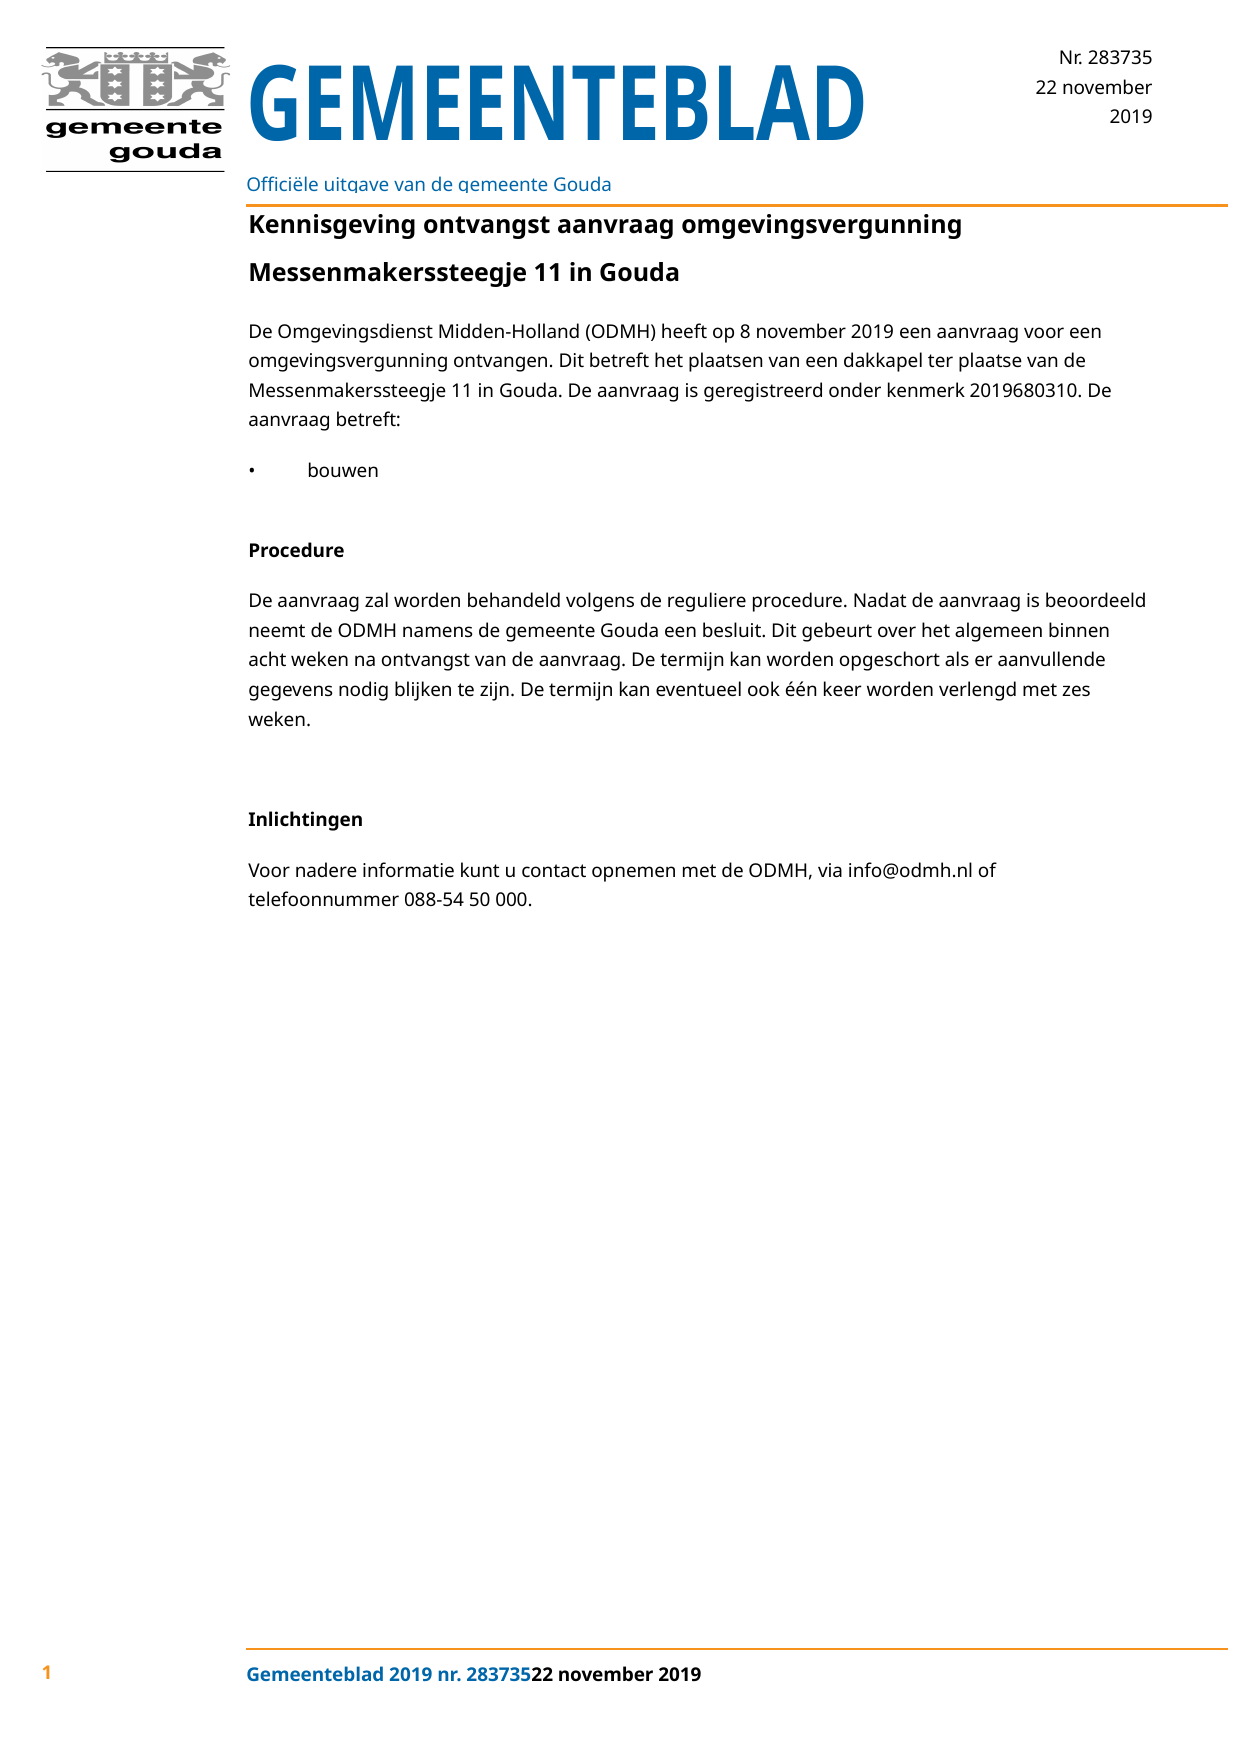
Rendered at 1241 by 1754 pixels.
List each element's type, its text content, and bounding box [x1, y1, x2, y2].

text Procedure [248, 537, 1152, 563]
list bouwen [248, 457, 1152, 483]
text De aanvraag zal worden behandeld volgens de reguliere procedure. Nadat de aanvraag is beoordeeld neemt de ODMH namens de gemeente Gouda een besluit. Dit gebeurt over het algemeen binnen acht weken na ontvangst van de aanvraag. De termijn kan worden opgeschort als er aanvullende gegevens nodig blijken te zijn. De termijn kan eventueel ook één keer worden verlengd met zes weken. [248, 587, 1152, 732]
text Kennisgeving ontvangst aanvraag omgevingsvergunning Messenmakerssteegje 11 in Gouda [248, 207, 1152, 288]
text De Omgevingsdienst Midden-Holland (ODMH) heeft op 8 november 2019 een aanvraag voor een omgevingsvergunning ontvangen. Dit betreft het plaatsen van een dakkapel ter plaatse van de Messenmakerssteegje 11 in Gouda. De aanvraag is geregistreerd onder kenmerk 2019680310. De aanvraag betreft: [248, 318, 1152, 432]
picture [41, 47, 231, 172]
text Inlichtingen [248, 807, 1152, 832]
text Voor nadere informatie kunt u contact opnemen met de ODMH, via info@odmh.nl of telefoonnummer 088-54 50 000. [248, 857, 1152, 912]
